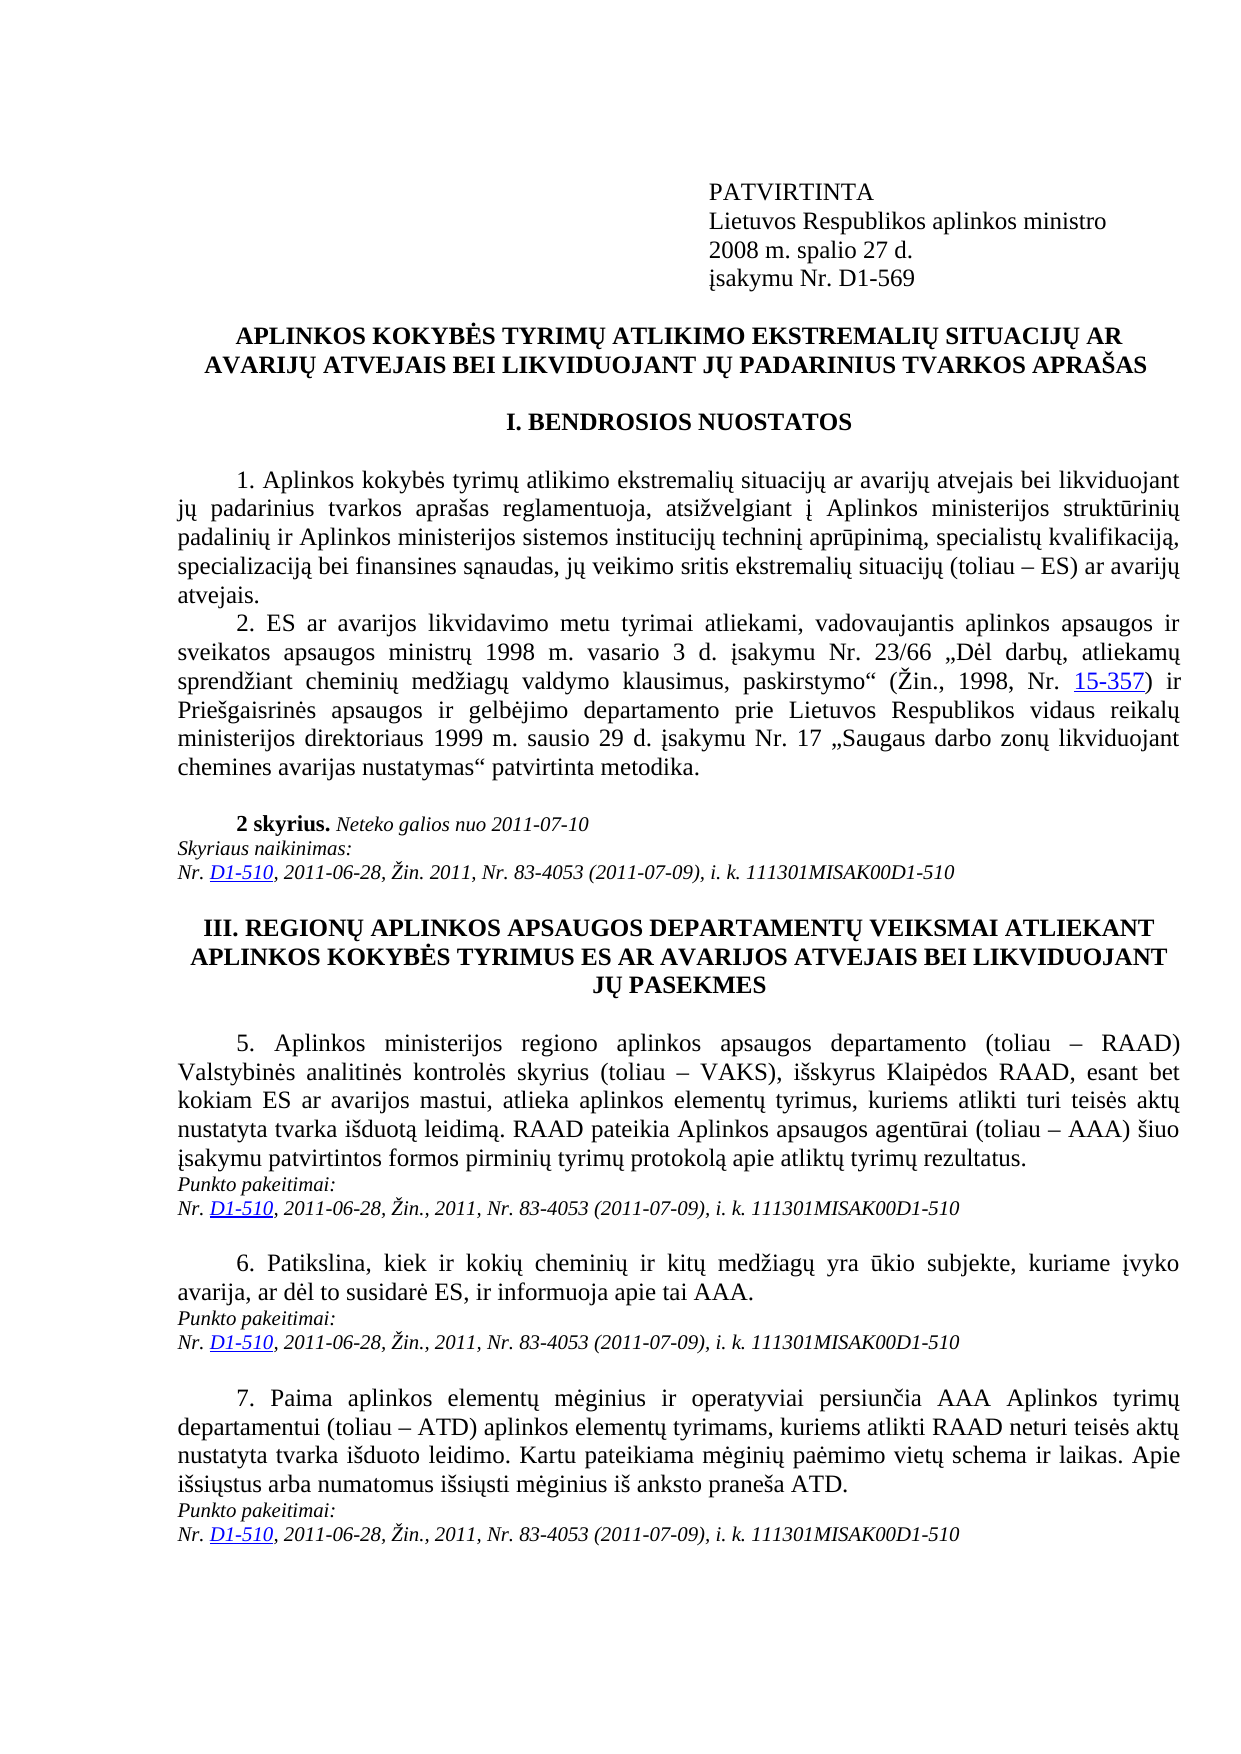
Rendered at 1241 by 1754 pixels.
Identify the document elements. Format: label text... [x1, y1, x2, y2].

text 5. Aplinkos ministerijos regiono aplinkos apsaugos departamento (toliau – RAAD) Valstybinės analitinės kontrolės skyrius (toliau – VAKS), išskyrus Klaipėdos RAAD, esant bet kokiam ES ar avarijos mastui, atlieka aplinkos elementų tyrimus, kuriems atlikti turi teisės aktų nustatyta tvarka išduotą leidimą. RAAD pateikia Aplinkos apsaugos agentūrai (toliau – AAA) šiuo įsakymu patvirtintos formos pirminių tyrimų protokolą apie atliktų tyrimų rezultatus. [177, 1028, 1181, 1172]
text 1. Aplinkos kokybės tyrimų atlikimo ekstremalių situacijų ar avarijų atvejais bei likviduojant jų padarinius tvarkos aprašas reglamentuoja, atsižvelgiant į Aplinkos ministerijos struktūrinių padalinių ir Aplinkos ministerijos sistemos institucijų techninį aprūpinimą, specialistų kvalifikaciją, specializaciją bei finansines sąnaudas, jų veikimo sritis ekstremalių situacijų (toliau – ES) ar avarijų atvejais. [177, 465, 1181, 608]
text Punkto pakeitimai: [177, 1172, 1181, 1196]
text I. BENDROSIOS NUOSTATOS [177, 407, 1181, 436]
text Nr. D1-510, 2011-06-28, Žin. 2011, Nr. 83-4053 (2011-07-09), i. k. 111301MISAK00D1-510 [177, 860, 1181, 884]
text Nr. D1-510, 2011-06-28, Žin., 2011, Nr. 83-4053 (2011-07-09), i. k. 111301MISAK00D1-510 [177, 1330, 1181, 1354]
text Skyriaus naikinimas: [177, 836, 1181, 860]
text įsakymu Nr. D1-569 [177, 263, 1181, 292]
text 7. Paima aplinkos elementų mėginius ir operatyviai persiunčia AAA Aplinkos tyrimų departamentui (toliau – ATD) aplinkos elementų tyrimams, kuriems atlikti RAAD neturi teisės aktų nustatyta tvarka išduoto leidimo. Kartu pateikiama mėginių paėmimo vietų schema ir laikas. Apie išsiųstus arba numatomus išsiųsti mėginius iš anksto praneša ATD. [177, 1383, 1181, 1498]
text APLINKOS KOKYBĖS TYRIMŲ ATLIKIMO EKSTREMALIŲ SITUACIJŲ AR AVARIJŲ ATVEJAIS BEI LIKVIDUOJANT JŲ PADARINIUS TVARKOS APRAŠAS [177, 321, 1181, 378]
text Punkto pakeitimai: [177, 1498, 1181, 1522]
text 2. ES ar avarijos likvidavimo metu tyrimai atliekami, vadovaujantis aplinkos apsaugos ir sveikatos apsaugos ministrų 1998 m. vasario 3 d. įsakymu Nr. 23/66 „Dėl darbų, atliekamų sprendžiant cheminių medžiagų valdymo klausimus, paskirstymo“ (Žin., 1998, Nr. 15-357) ir Priešgaisrinės apsaugos ir gelbėjimo departamento prie Lietuvos Respublikos vidaus reikalų ministerijos direktoriaus 1999 m. sausio 29 d. įsakymu Nr. 17 „Saugaus darbo zonų likviduojant chemines avarijas nustatymas“ patvirtinta metodika. [177, 608, 1181, 781]
text Lietuvos Respublikos aplinkos ministro [177, 206, 1181, 235]
text PATVIRTINTA [177, 177, 1181, 206]
text 2008 m. spalio 27 d. [177, 235, 1181, 263]
text 2 skyrius. Neteko galios nuo 2011-07-10 [177, 810, 1181, 836]
text Nr. D1-510, 2011-06-28, Žin., 2011, Nr. 83-4053 (2011-07-09), i. k. 111301MISAK00D1-510 [177, 1522, 1181, 1546]
text 6. Patikslina, kiek ir kokių cheminių ir kitų medžiagų yra ūkio subjekte, kuriame įvyko avarija, ar dėl to susidarė ES, ir informuoja apie tai AAA. [177, 1248, 1181, 1306]
text III. REGIONŲ APLINKOS APSAUGOS DEPARTAMENTŲ VEIKSMAI ATLIEKANT APLINKOS KOKYBĖS TYRIMUS ES AR AVARIJOS ATVEJAIS BEI LIKVIDUOJANT JŲ PASEKMES [177, 913, 1181, 999]
text Nr. D1-510, 2011-06-28, Žin., 2011, Nr. 83-4053 (2011-07-09), i. k. 111301MISAK00D1-510 [177, 1196, 1181, 1220]
text Punkto pakeitimai: [177, 1306, 1181, 1330]
